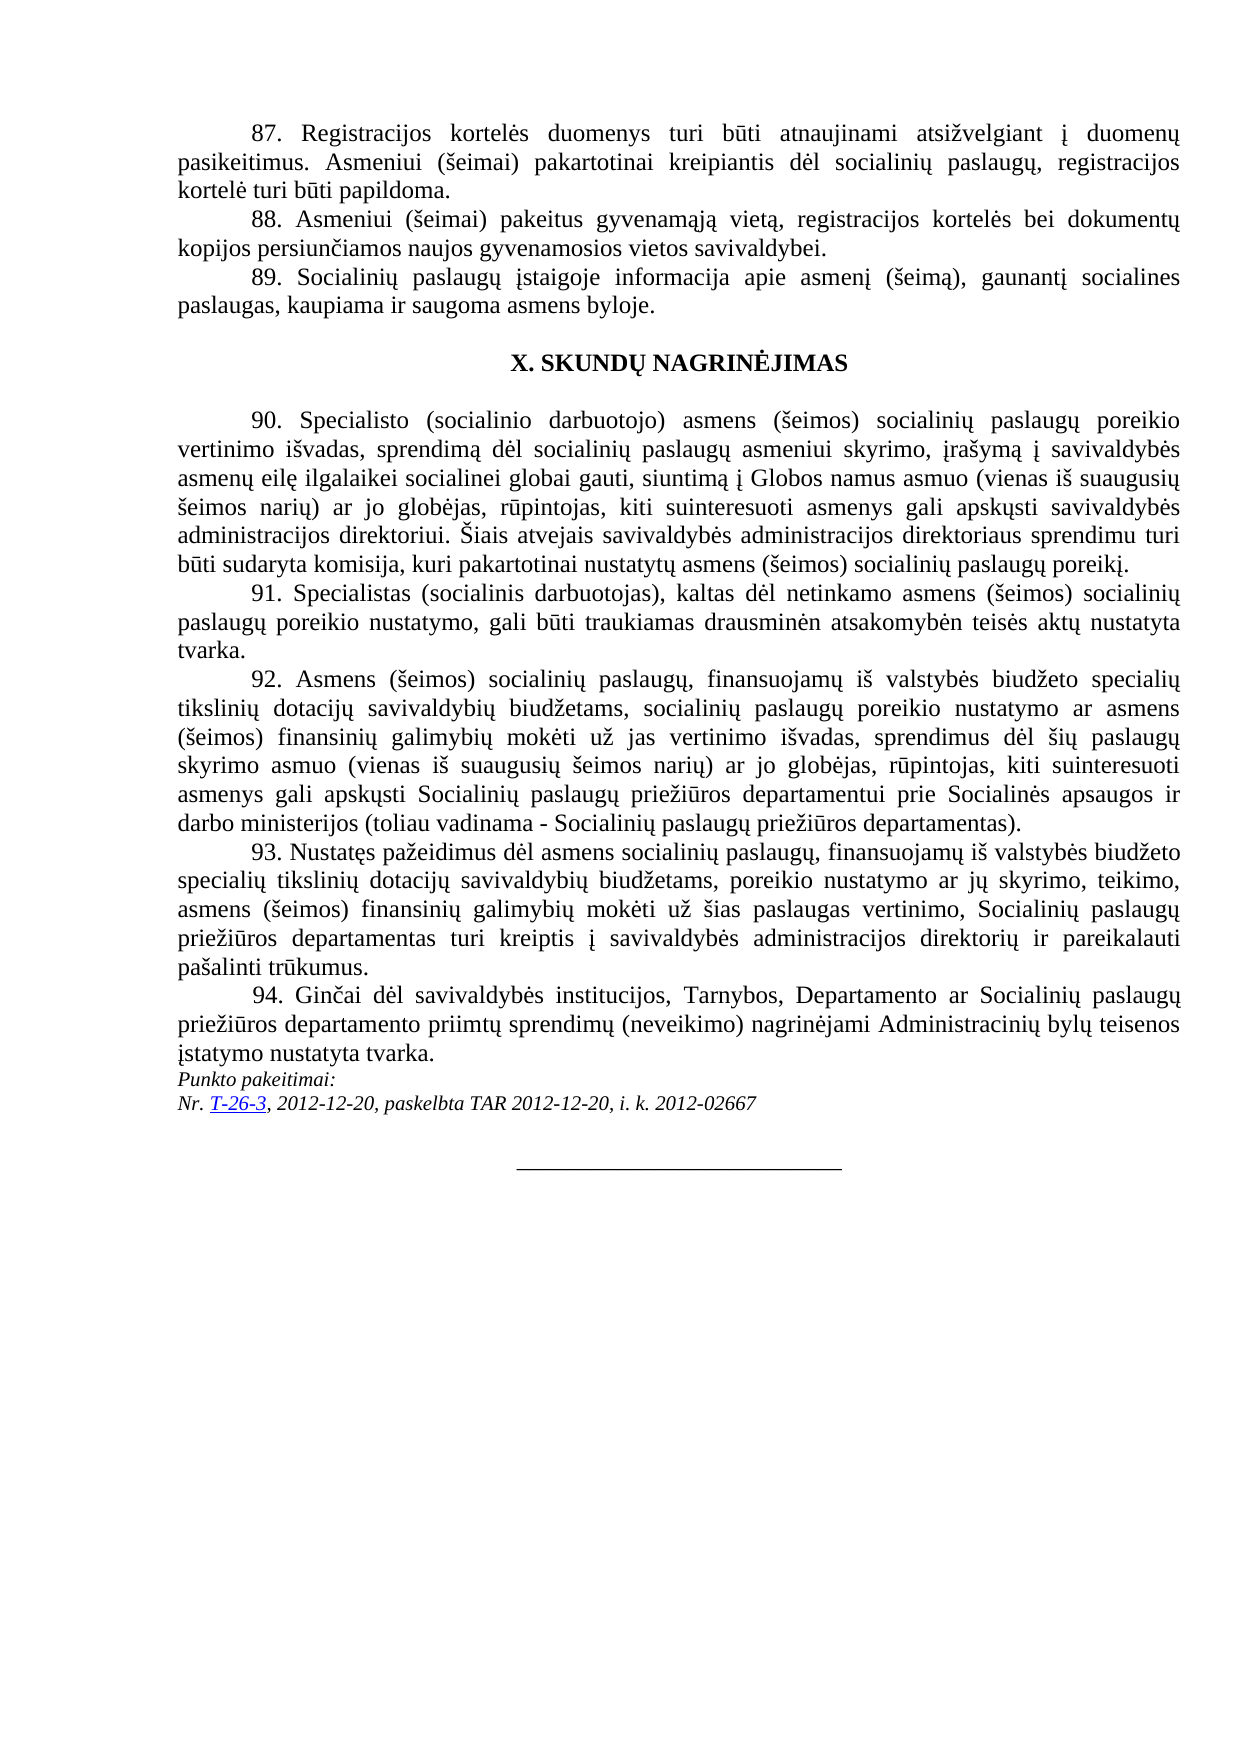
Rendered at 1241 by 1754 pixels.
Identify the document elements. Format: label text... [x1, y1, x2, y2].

text 87. Registracijos kortelės duomenys turi būti atnaujinami atsižvelgiant į duomenų pasikeitimus. Asmeniui (šeimai) pakartotinai kreipiantis dėl socialinių paslaugų, registracijos kortelė turi būti papildoma. [177, 118, 1181, 204]
text 88. Asmeniui (šeimai) pakeitus gyvenamąją vietą, registracijos kortelės bei dokumentų kopijos persiunčiamos naujos gyvenamosios vietos savivaldybei. [177, 204, 1181, 262]
text 89. Socialinių paslaugų įstaigoje informacija apie asmenį (šeimą), gaunantį socialines paslaugas, kaupiama ir saugoma asmens byloje. [177, 262, 1181, 319]
text 92. Asmens (šeimos) socialinių paslaugų, finansuojamų iš valstybės biudžeto specialių tikslinių dotacijų savivaldybių biudžetams, socialinių paslaugų poreikio nustatymo ar asmens (šeimos) finansinių galimybių mokėti už jas vertinimo išvadas, sprendimus dėl šių paslaugų skyrimo asmuo (vienas iš suaugusių šeimos narių) ar jo globėjas, rūpintojas, kiti suinteresuoti asmenys gali apskųsti Socialinių paslaugų priežiūros departamentui prie Socialinės apsaugos ir darbo ministerijos (toliau vadinama - Socialinių paslaugų priežiūros departamentas). [177, 664, 1181, 837]
text __________________________ [177, 1144, 1181, 1172]
text 94. Ginčai dėl savivaldybės institucijos, Tarnybos, Departamento ar Socialinių paslaugų priežiūros departamento priimtų sprendimų (neveikimo) nagrinėjami Administracinių bylų teisenos įstatymo nustatyta tvarka. [177, 981, 1181, 1067]
text 91. Specialistas (socialinis darbuotojas), kaltas dėl netinkamo asmens (šeimos) socialinių paslaugų poreikio nustatymo, gali būti traukiamas drausminėn atsakomybėn teisės aktų nustatyta tvarka. [177, 578, 1181, 664]
text X. SKUNDŲ NAGRINĖJIMAS [177, 348, 1181, 377]
text Punkto pakeitimai: [177, 1067, 1181, 1091]
text 90. Specialisto (socialinio darbuotojo) asmens (šeimos) socialinių paslaugų poreikio vertinimo išvadas, sprendimą dėl socialinių paslaugų asmeniui skyrimo, įrašymą į savivaldybės asmenų eilę ilgalaikei socialinei globai gauti, siuntimą į Globos namus asmuo (vienas iš suaugusių šeimos narių) ar jo globėjas, rūpintojas, kiti suinteresuoti asmenys gali apskųsti savivaldybės administracijos direktoriui. Šiais atvejais savivaldybės administracijos direktoriaus sprendimu turi būti sudaryta komisija, kuri pakartotinai nustatytų asmens (šeimos) socialinių paslaugų poreikį. [177, 406, 1181, 578]
text Nr. T-26-3, 2012-12-20, paskelbta TAR 2012-12-20, i. k. 2012-02667 [177, 1091, 1181, 1115]
text 93. Nustatęs pažeidimus dėl asmens socialinių paslaugų, finansuojamų iš valstybės biudžeto specialių tikslinių dotacijų savivaldybių biudžetams, poreikio nustatymo ar jų skyrimo, teikimo, asmens (šeimos) finansinių galimybių mokėti už šias paslaugas vertinimo, Socialinių paslaugų priežiūros departamentas turi kreiptis į savivaldybės administracijos direktorių ir pareikalauti pašalinti trūkumus. [177, 837, 1181, 981]
